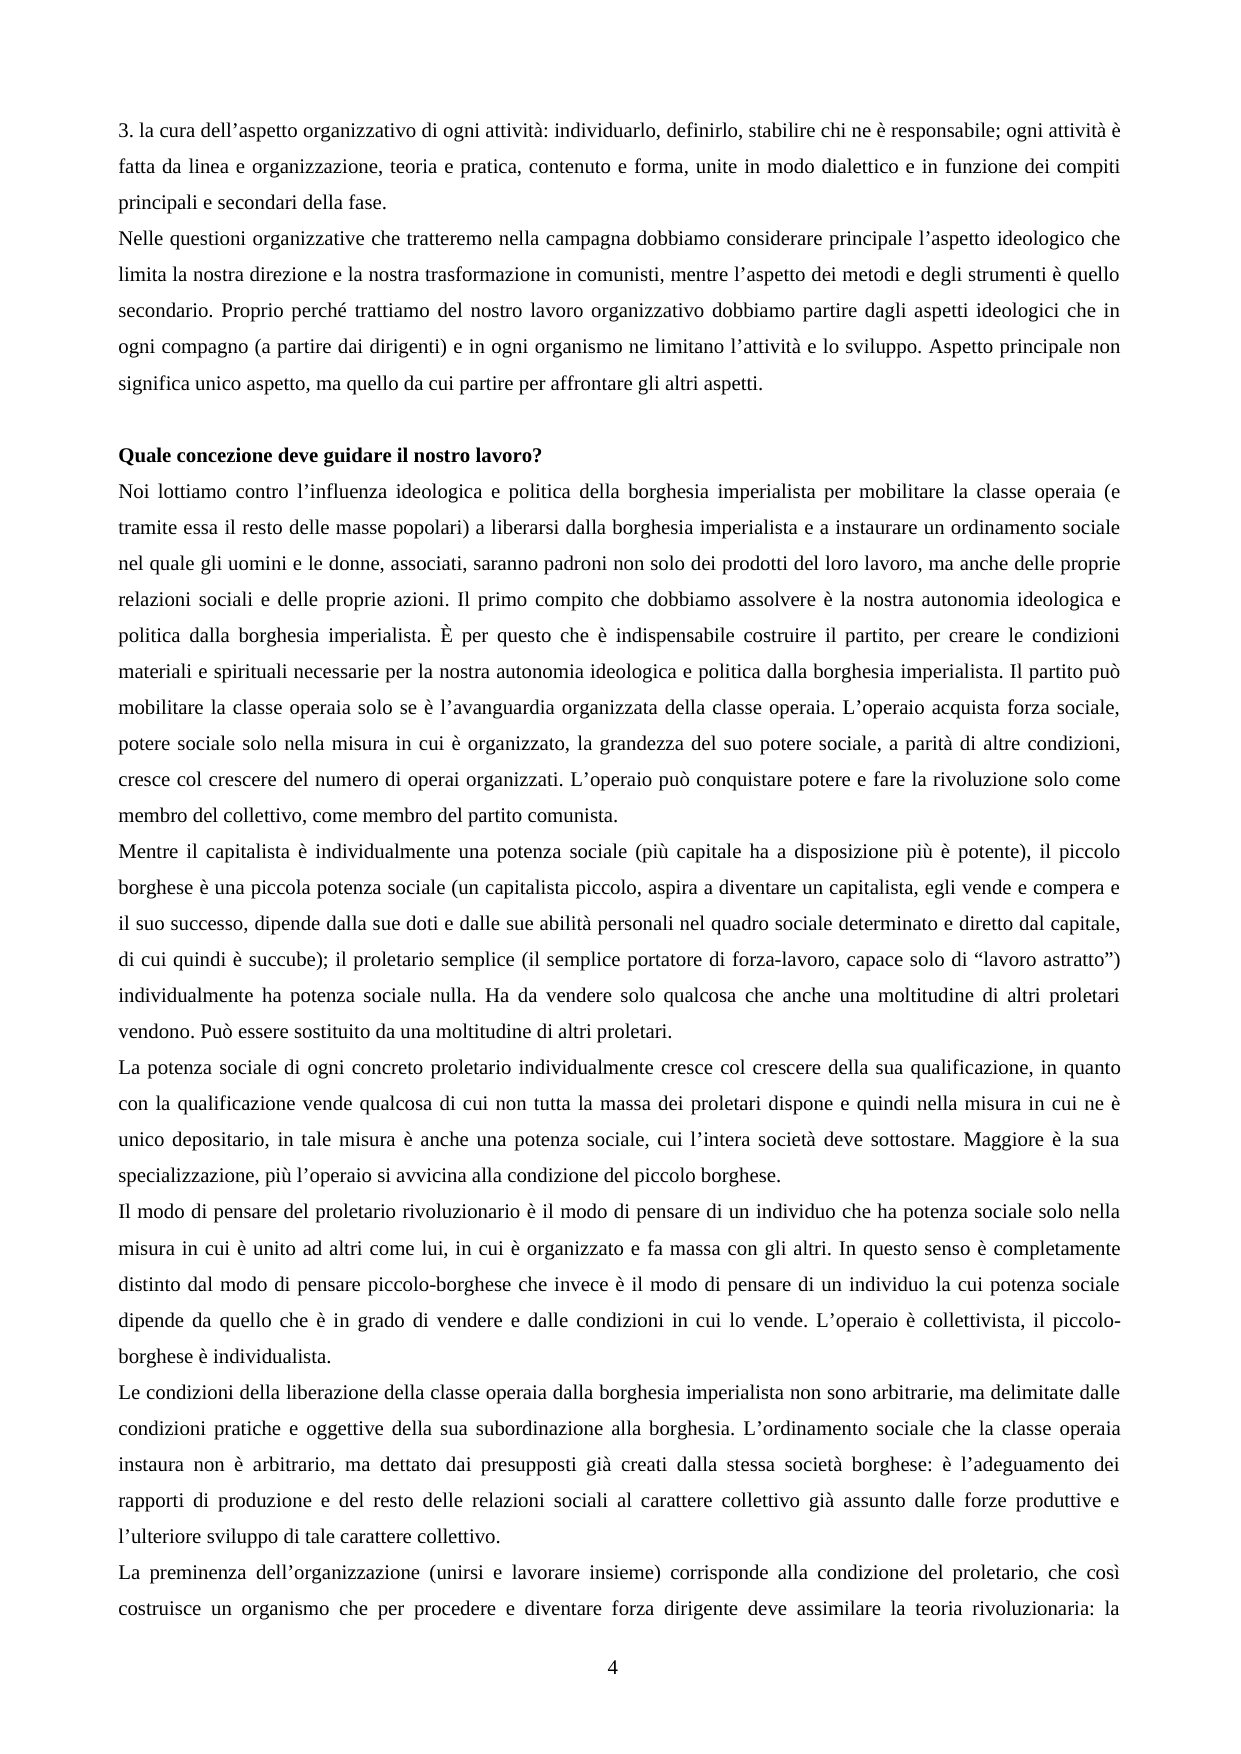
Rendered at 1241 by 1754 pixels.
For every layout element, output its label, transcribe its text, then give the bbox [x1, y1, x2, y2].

text Mentre il capitalista è individualmente una potenza sociale (più capitale ha a disposizione più è potente), il piccolo borghese è una piccola potenza sociale (un capitalista piccolo, aspira a diventare un capitalista, egli vende e compera e il suo successo, dipende dalla sue doti e dalle sue abilità personali nel quadro sociale determinato e diretto dal capitale, di cui quindi è succube); il proletario semplice (il semplice portatore di forza-lavoro, capace solo di “lavoro astratto”) individualmente ha potenza sociale nulla. Ha da vendere solo qualcosa che anche una moltitudine di altri proletari vendono. Può essere sostituito da una moltitudine di altri proletari. [118, 839, 1122, 1043]
text La potenza sociale di ogni concreto proletario individualmente cresce col crescere della sua qualificazione, in quanto con la qualificazione vende qualcosa di cui non tutta la massa dei proletari dispone e quindi nella misura in cui ne è unico depositario, in tale misura è anche una potenza sociale, cui l’intera società deve sottostare. Maggiore è la sua specializzazione, più l’operaio si avvicina alla condizione del piccolo borghese. [118, 1055, 1122, 1187]
text La preminenza dell’organizzazione (unirsi e lavorare insieme) corrisponde alla condizione del proletario, che così costruisce un organismo che per procedere e diventare forza dirigente deve assimilare la teoria rivoluzionaria: la [118, 1560, 1122, 1620]
text Le condizioni della liberazione della classe operaia dalla borghesia imperialista non sono arbitrarie, ma delimitate dalle condizioni pratiche e oggettive della sua subordinazione alla borghesia. L’ordinamento sociale che la classe operaia instaura non è arbitrario, ma dettato dai presupposti già creati dalla stessa società borghese: è l’adeguamento dei rapporti di produzione e del resto delle relazioni sociali al carattere collettivo già assunto dalle forze produttive e l’ulteriore sviluppo di tale carattere collettivo. [118, 1379, 1122, 1548]
text Quale concezione deve guidare il nostro lavoro? [118, 442, 1122, 467]
text 3. la cura dell’aspetto organizzativo di ogni attività: individuarlo, definirlo, stabilire chi ne è responsabile; ogni attività è fatta da linea e organizzazione, teoria e pratica, contenuto e forma, unite in modo dialettico e in funzione dei compiti principali e secondari della fase. [118, 118, 1122, 214]
text Noi lottiamo contro l’influenza ideologica e politica della borghesia imperialista per mobilitare la classe operaia (e tramite essa il resto delle masse popolari) a liberarsi dalla borghesia imperialista e a instaurare un ordinamento sociale nel quale gli uomini e le donne, associati, saranno padroni non solo dei prodotti del loro lavoro, ma anche delle proprie relazioni sociali e delle proprie azioni. Il primo compito che dobbiamo assolvere è la nostra autonomia ideologica e politica dalla borghesia imperialista. È per questo che è indispensabile costruire il partito, per creare le condizioni materiali e spirituali necessarie per la nostra autonomia ideologica e politica dalla borghesia imperialista. Il partito può mobilitare la classe operaia solo se è l’avanguardia organizzata della classe operaia. L’operaio acquista forza sociale, potere sociale solo nella misura in cui è organizzato, la grandezza del suo potere sociale, a parità di altre condizioni, cresce col crescere del numero di operai organizzati. L’operaio può conquistare potere e fare la rivoluzione solo come membro del collettivo, come membro del partito comunista. [118, 478, 1122, 827]
text Il modo di pensare del proletario rivoluzionario è il modo di pensare di un individuo che ha potenza sociale solo nella misura in cui è unito ad altri come lui, in cui è organizzato e fa massa con gli altri. In questo senso è completamente distinto dal modo di pensare piccolo-borghese che invece è il modo di pensare di un individuo la cui potenza sociale dipende da quello che è in grado di vendere e dalle condizioni in cui lo vende. L’operaio è collettivista, il piccolo-borghese è individualista. [118, 1199, 1122, 1368]
text Nelle questioni organizzative che tratteremo nella campagna dobbiamo considerare principale l’aspetto ideologico che limita la nostra direzione e la nostra trasformazione in comunisti, mentre l’aspetto dei metodi e degli strumenti è quello secondario. Proprio perché trattiamo del nostro lavoro organizzativo dobbiamo partire dagli aspetti ideologici che in ogni compagno (a partire dai dirigenti) e in ogni organismo ne limitano l’attività e lo sviluppo. Aspetto principale non significa unico aspetto, ma quello da cui partire per affrontare gli altri aspetti. [118, 226, 1122, 394]
